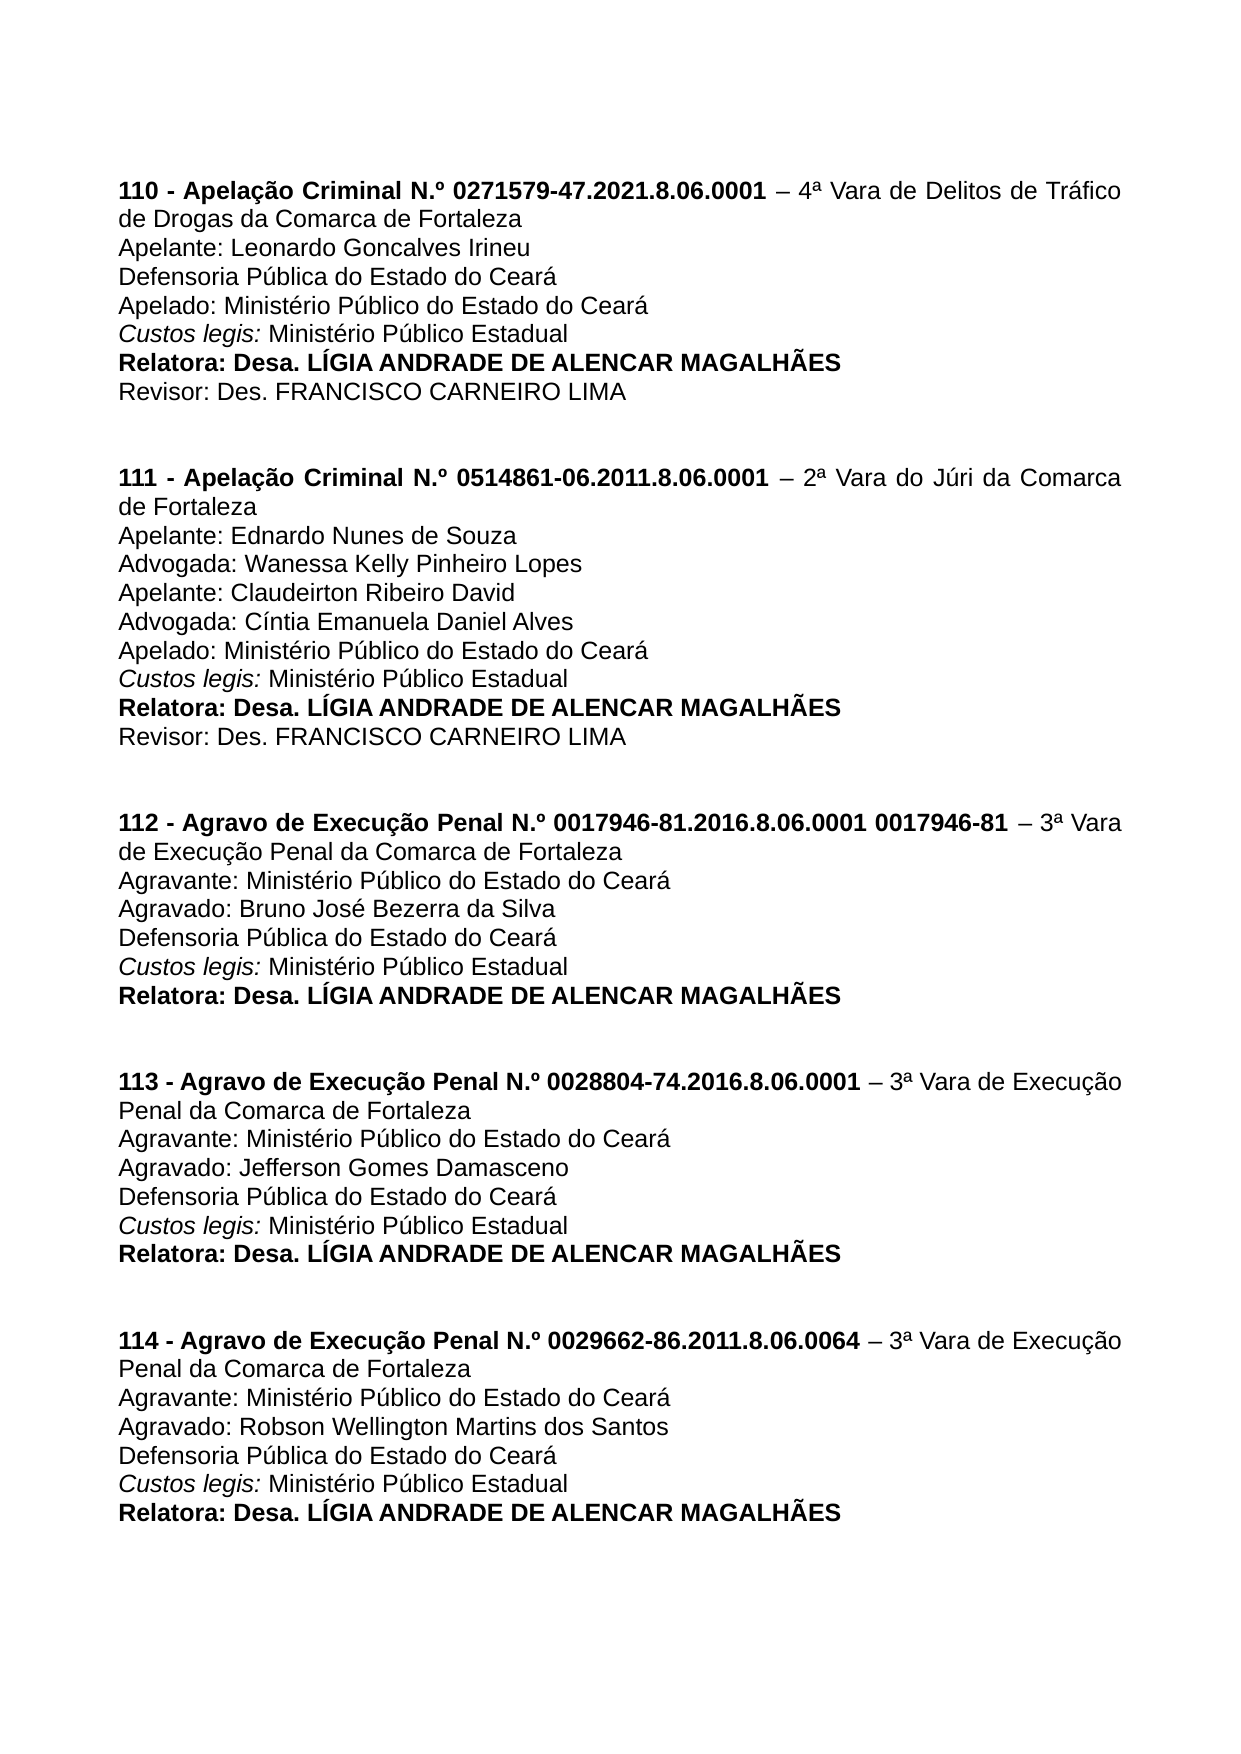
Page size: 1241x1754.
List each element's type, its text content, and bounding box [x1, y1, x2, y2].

text Apelante: Claudeirton Ribeiro David [118, 578, 1122, 607]
text Apelado: Ministério Público do Estado do Ceará [118, 636, 1122, 664]
text Relatora: Desa. LÍGIA ANDRADE DE ALENCAR MAGALHÃES [118, 348, 1122, 377]
text Relatora: Desa. LÍGIA ANDRADE DE ALENCAR MAGALHÃES [118, 1239, 1122, 1268]
text Revisor: Des. FRANCISCO CARNEIRO LIMA [118, 722, 1122, 751]
text Relatora: Desa. LÍGIA ANDRADE DE ALENCAR MAGALHÃES [118, 1498, 1122, 1527]
text Defensoria Pública do Estado do Ceará [118, 1182, 1122, 1211]
text Agravante: Ministério Público do Estado do Ceará [118, 1383, 1122, 1412]
text Apelante: Ednardo Nunes de Souza [118, 521, 1122, 549]
text Defensoria Pública do Estado do Ceará [118, 923, 1122, 952]
text Agravado: Jefferson Gomes Damasceno [118, 1153, 1122, 1182]
text 112 - Agravo de Execução Penal N.º 0017946-81.2016.8.06.0001 0017946-81 – 3ª Vara de Execução Penal da Comarca de Fortaleza [118, 808, 1122, 866]
text Custos legis: Ministério Público Estadual [118, 1211, 1122, 1239]
text Relatora: Desa. LÍGIA ANDRADE DE ALENCAR MAGALHÃES [118, 981, 1122, 1009]
text Relatora: Desa. LÍGIA ANDRADE DE ALENCAR MAGALHÃES [118, 693, 1122, 722]
text Custos legis: Ministério Público Estadual [118, 319, 1122, 348]
text Agravado: Robson Wellington Martins dos Santos [118, 1412, 1122, 1441]
text Custos legis: Ministério Público Estadual [118, 1469, 1122, 1498]
text 110 - Apelação Criminal N.º 0271579-47.2021.8.06.0001 – 4ª Vara de Delitos de Tráfico de Drogas da Comarca de Fortaleza [118, 176, 1122, 233]
text Revisor: Des. FRANCISCO CARNEIRO LIMA [118, 377, 1122, 406]
text 113 - Agravo de Execução Penal N.º 0028804-74.2016.8.06.0001 – 3ª Vara de Execução Penal da Comarca de Fortaleza [118, 1067, 1122, 1124]
text Custos legis: Ministério Público Estadual [118, 664, 1122, 693]
text Custos legis: Ministério Público Estadual [118, 952, 1122, 981]
text Apelante: Leonardo Goncalves Irineu [118, 233, 1122, 262]
text Agravante: Ministério Público do Estado do Ceará [118, 1124, 1122, 1153]
text 114 - Agravo de Execução Penal N.º 0029662-86.2011.8.06.0064 – 3ª Vara de Execução Penal da Comarca de Fortaleza [118, 1326, 1122, 1383]
text Agravante: Ministério Público do Estado do Ceará [118, 866, 1122, 894]
text 111 - Apelação Criminal N.º 0514861-06.2011.8.06.0001 – 2ª Vara do Júri da Comarca de Fortaleza [118, 463, 1122, 521]
text Apelado: Ministério Público do Estado do Ceará [118, 291, 1122, 319]
text Agravado: Bruno José Bezerra da Silva [118, 894, 1122, 923]
text Advogada: Wanessa Kelly Pinheiro Lopes [118, 549, 1122, 578]
text Advogada: Cíntia Emanuela Daniel Alves [118, 607, 1122, 636]
text Defensoria Pública do Estado do Ceará [118, 1441, 1122, 1469]
text Defensoria Pública do Estado do Ceará [118, 262, 1122, 291]
